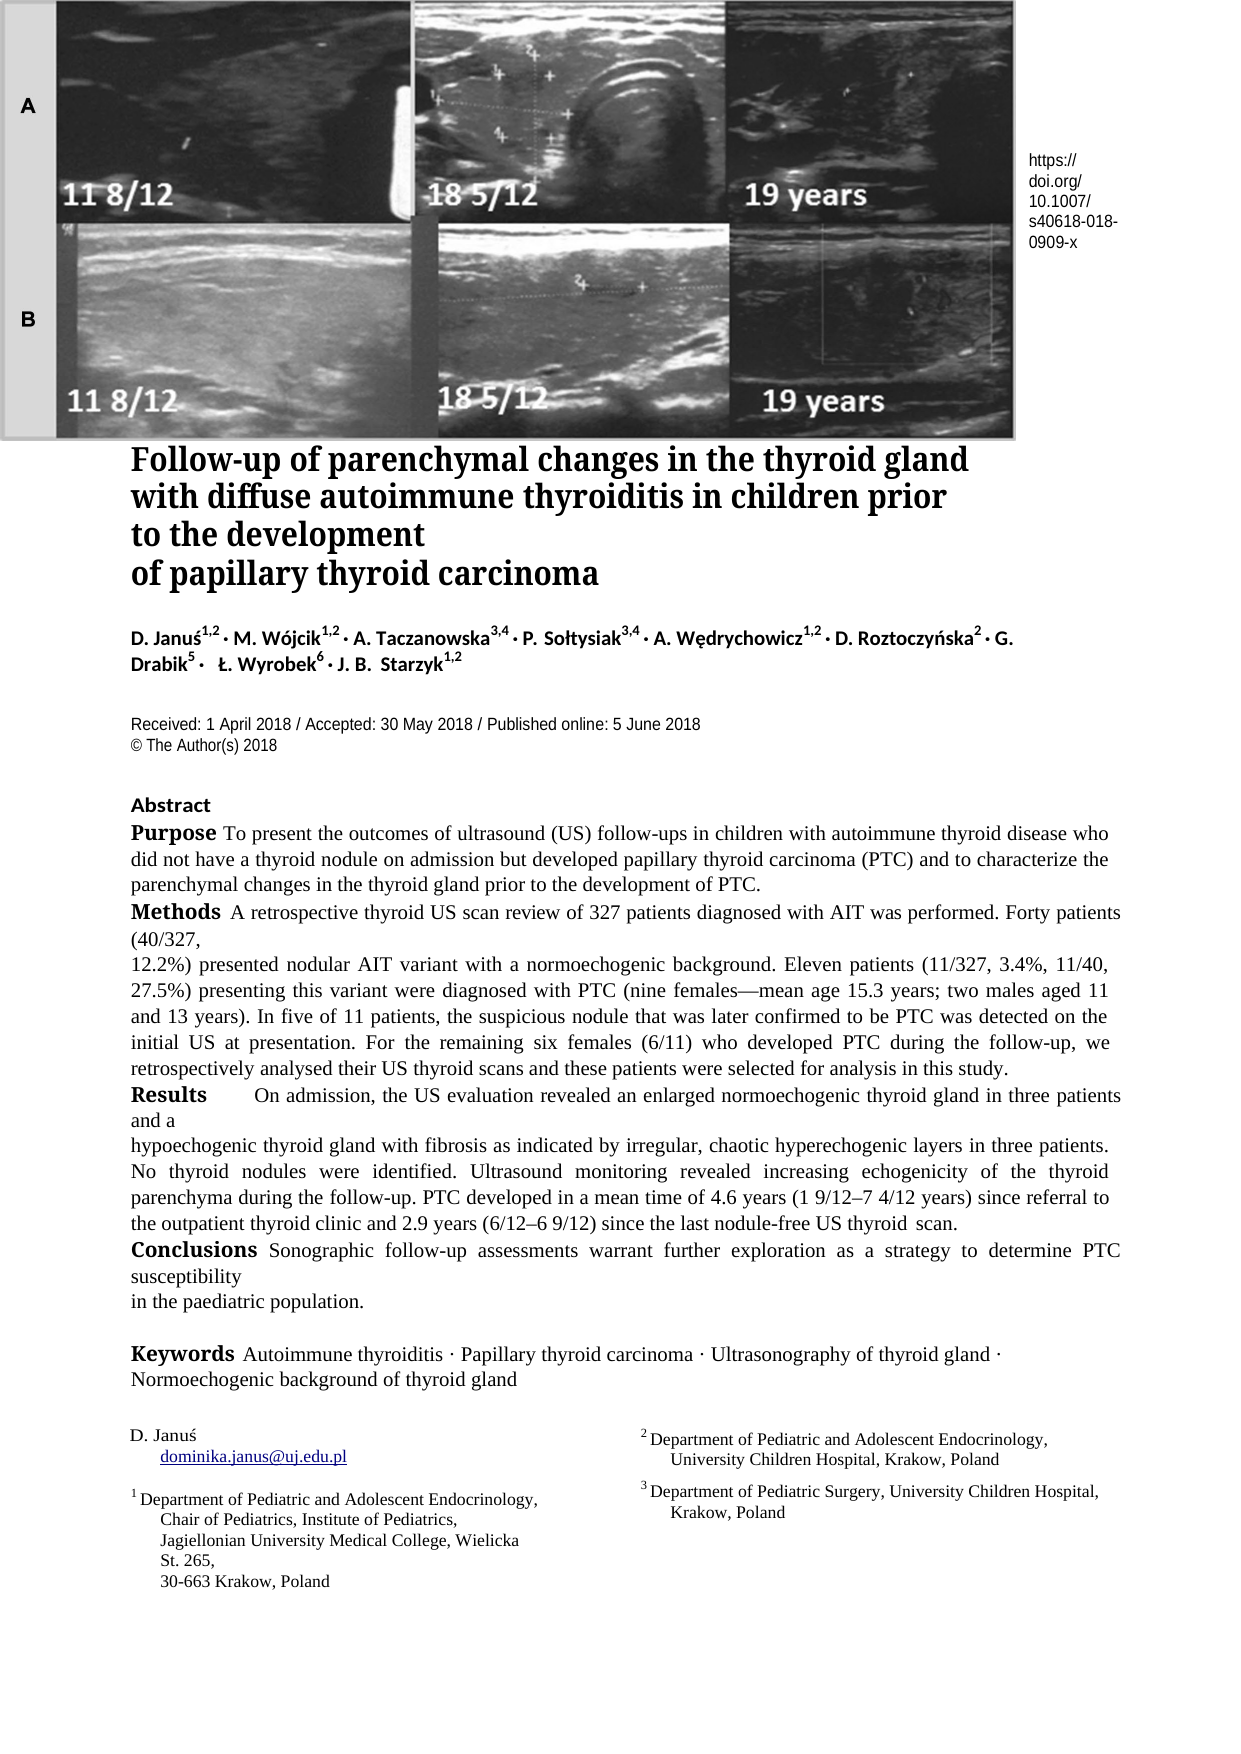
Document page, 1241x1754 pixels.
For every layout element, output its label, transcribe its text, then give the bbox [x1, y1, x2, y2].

text D. Januś1,2 · M. Wójcik1,2 · A. Taczanowska3,4 · P. Sołtysiak3,4 · A. Wędrychowicz1,2 · D. Roztoczyńska2 · G. Drabik5 · Ł. Wyrobek6 · J. B. Starzyk1,2 [131, 625, 1055, 677]
text Results On admission, the US evaluation revealed an enlarged normoechogenic thyroid gland in three patients and a [131, 1082, 1122, 1133]
text of papillary thyroid carcinoma [131, 553, 1122, 593]
text Abstract [131, 793, 1122, 818]
text Conclusions Sonographic follow-up assessments warrant further exploration as a strategy to determine PTC susceptibility [131, 1237, 1122, 1289]
text Purpose To present the outcomes of ultrasound (US) follow-ups in children with autoimmune thyroid disease who did not have a thyroid nodule on admission but developed papillary thyroid carcinoma (PTC) and to characterize the parenchymal changes in the thyroid gland prior to the development of PTC. [131, 818, 1110, 896]
text Follow‑up of parenchymal changes in the thyroid gland with diffuse autoimmune thyroiditis in children prior to the development [131, 441, 984, 553]
text 3 Department of Pediatric Surgery, University Children Hospital, Krakow, Poland [641, 1478, 1122, 1522]
text 1 Department of Pediatric and Adolescent Endocrinology, Chair of Pediatrics, Institute of Pediatrics, Jagiellonian University Medical College, Wielicka St. 265, [131, 1485, 539, 1570]
text 2 Department of Pediatric and Adolescent Endocrinology, University Children Hospital, Krakow, Poland [641, 1425, 1122, 1469]
text hypoechogenic thyroid gland with fibrosis as indicated by irregular, chaotic hyperechogenic layers in three patients. No thyroid nodules were identified. Ultrasound monitoring revealed increasing echogenicity of the thyroid parenchyma during the follow-up. PTC developed in a mean time of 4.6 years (1 9/12–7 4/12 years) since referral to the outpatient thyroid clinic and 2.9 years (6/12–6 9/12) since the last nodule-free US thyroid scan. [131, 1133, 1111, 1235]
text in the paediatric population. [131, 1289, 1122, 1313]
text Methods A retrospective thyroid US scan review of 327 patients diagnosed with AIT was performed. Forty patients (40/327, [131, 898, 1122, 952]
text © The Author(s) 2018 [131, 735, 1122, 755]
text dominika.janus@uj.edu.pl [160, 1446, 539, 1466]
text D. Januś [129, 1425, 539, 1446]
text 12.2%) presented nodular AIT variant with a normoechogenic background. Eleven patients (11/327, 3.4%, 11/40, 27.5%) presenting this variant were diagnosed with PTC (nine females—mean age 15.3 years; two males aged 11 and 13 years). In five of 11 patients, the suspicious nodule that was later confirmed to be PTC was detected on the initial US at presentation. For the remaining six females (6/11) who developed PTC during the follow-up, we retrospectively analysed their US thyroid scans and these patients were selected for analysis in this study. [131, 952, 1110, 1080]
text 30-663 Krakow, Poland [160, 1570, 539, 1591]
text Received: 1 April 2018 / Accepted: 30 May 2018 / Published online: 5 June 2018 [131, 714, 1122, 734]
picture [0, 0, 1016, 441]
text Keywords Autoimmune thyroiditis · Papillary thyroid carcinoma · Ultrasonography of thyroid gland · Normoechogenic background of thyroid gland [131, 1339, 1076, 1391]
text https://doi.org/10.1007/s40618-018-0909-x [1016, 150, 1122, 252]
